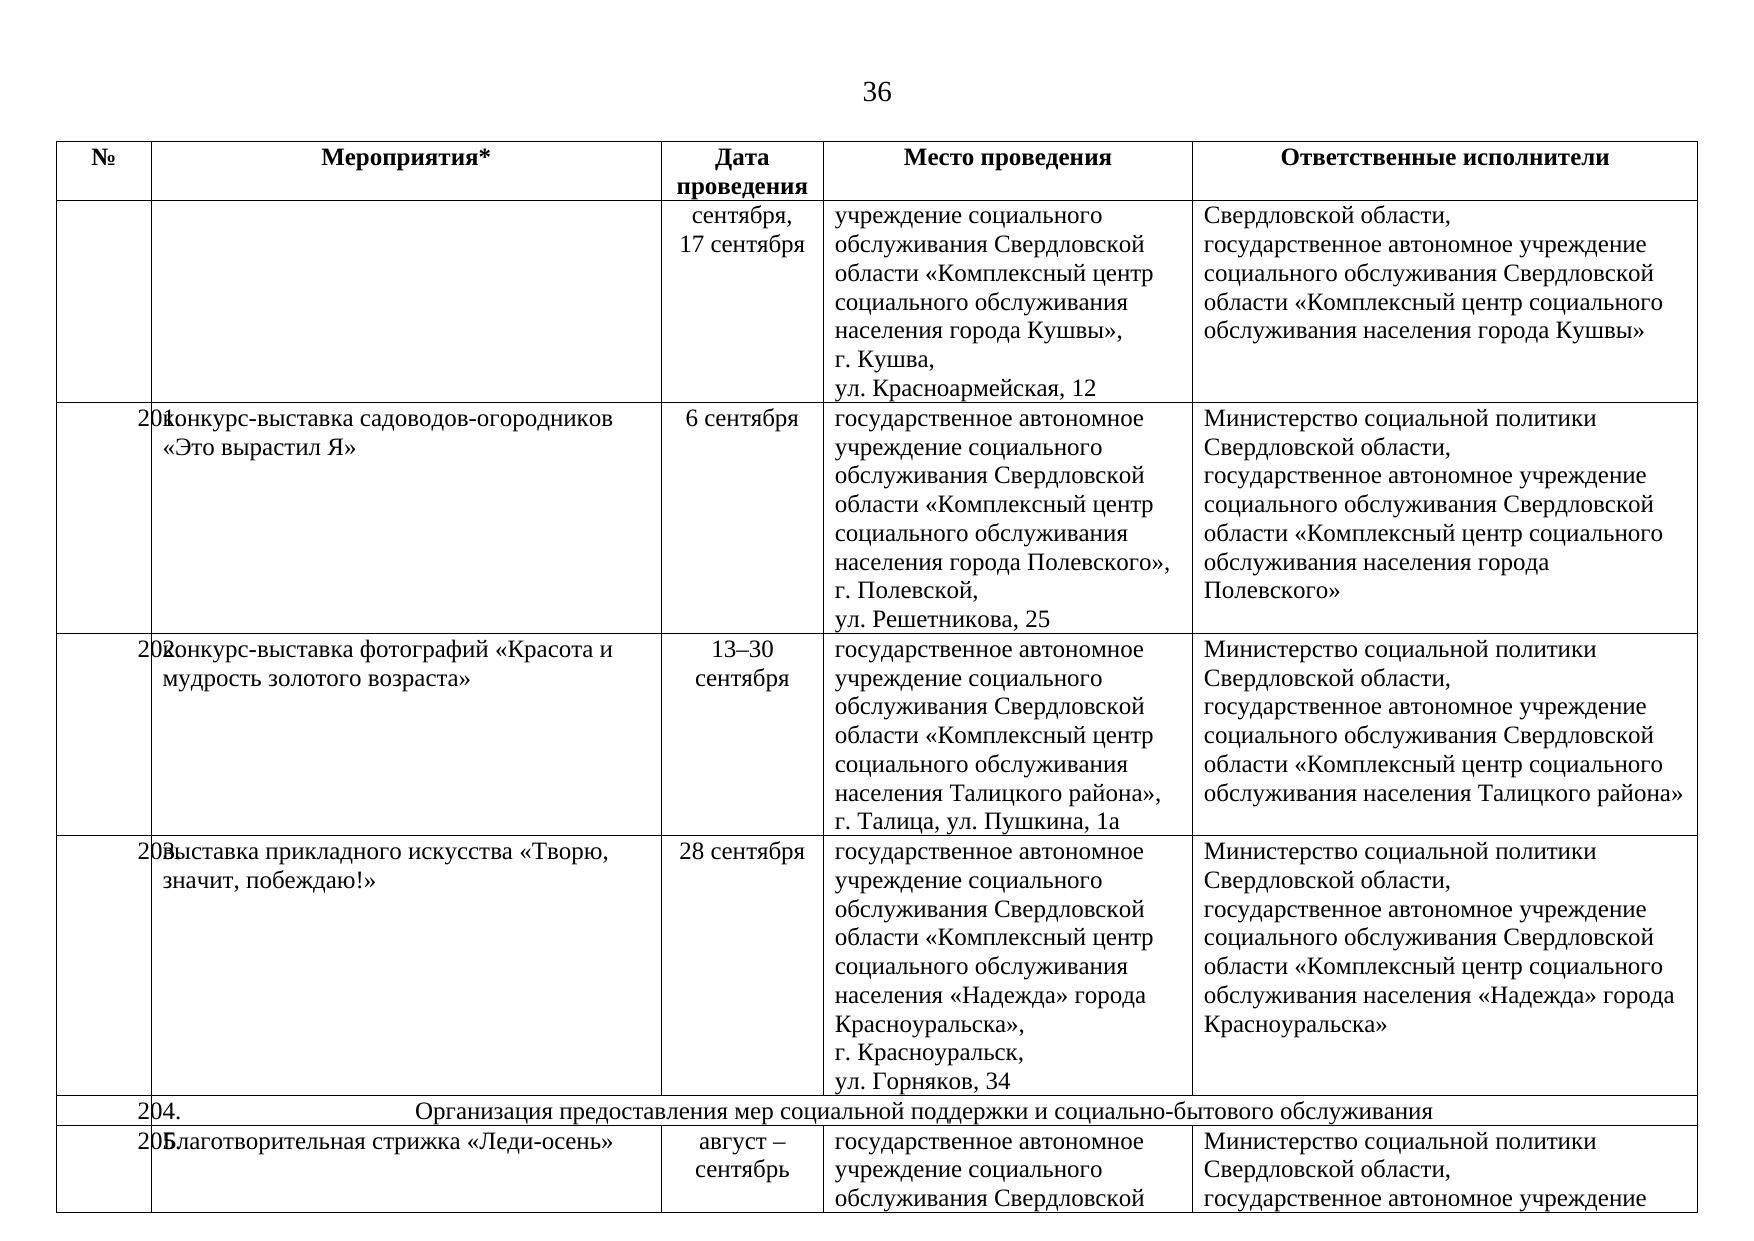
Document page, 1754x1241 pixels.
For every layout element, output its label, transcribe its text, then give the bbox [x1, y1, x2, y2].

table_cell 13–30 сентября [662, 634, 823, 835]
table_cell учреждение социального обслуживания Свердловской области «Комплексный центр социального обслуживания населения города Кушвы», г. Кушва, ул. Красноармейская, 12 [824, 201, 1192, 402]
table_cell [57, 201, 151, 402]
table_cell конкурс-выставка фотографий «Красота и мудрость золотого возраста» [152, 634, 661, 835]
table_cell выставка «Дары осени» [152, 201, 661, 402]
table_cell государственное автономное учреждение социального обслуживания Свердловской области «Комплексный центр социального обслуживания населения Талицкого района», г. Талица, ул. Пушкина, 1а [824, 634, 1192, 835]
table_cell [57, 1126, 151, 1212]
table_cell 6 сентября [662, 403, 823, 633]
table_cell Министерство социальной политики Свердловской области, государственное автономное учреждение социального обслуживания Свердловской области «Комплексный центр социального обслуживания населения города Полевского» [1193, 403, 1697, 633]
table_cell конкурс-выставка садоводов-огородников «Это вырастил Я» [152, 403, 661, 633]
table_cell государственное автономное учреждение социального обслуживания Свердловской [824, 1126, 1192, 1212]
table_cell [57, 1096, 151, 1125]
table_header Место проведения [824, 142, 1192, 199]
table_cell государственное автономное учреждение социального обслуживания Свердловской области «Комплексный центр социального обслуживания населения города Полевского», г. Полевской, ул. Решетникова, 25 [824, 403, 1192, 633]
table_cell Свердловской области, государственное автономное учреждение социального обслуживания Свердловской области «Комплексный центр социального обслуживания населения города Кушвы» [1193, 201, 1697, 402]
table_cell Министерство социальной политики Свердловской области, государственное автономное учреждение социального обслуживания Свердловской области «Комплексный центр социального обслуживания населения «Надежда» города Красноуральска» [1193, 836, 1697, 1095]
table_cell выставка прикладного искусства «Творю, значит, побеждаю!» [152, 836, 661, 1095]
table_header Ответственные исполнители [1193, 142, 1697, 199]
table_cell [57, 403, 151, 633]
table_cell [57, 634, 151, 835]
table_header Мероприятия* [152, 142, 661, 199]
table_cell [57, 836, 151, 1095]
table_cell сентября, 17 сентября [662, 201, 823, 402]
table_cell 28 сентября [662, 836, 823, 1095]
table_header Дата проведения [662, 142, 823, 199]
table_header № [57, 142, 151, 199]
table_cell Министерство социальной политики Свердловской области, государственное автономное учреждение [1193, 1126, 1697, 1212]
table_cell государственное автономное учреждение социального обслуживания Свердловской области «Комплексный центр социального обслуживания населения «Надежда» города Красноуральска», г. Красноуральск, ул. Горняков, 34 [824, 836, 1192, 1095]
table_cell Организация предоставления мер социальной поддержки и социально-бытового обслуживания [152, 1096, 1697, 1125]
table_cell август – сентябрь [662, 1126, 823, 1212]
table_cell Министерство социальной политики Свердловской области, государственное автономное учреждение социального обслуживания Свердловской области «Комплексный центр социального обслуживания населения Талицкого района» [1193, 634, 1697, 835]
table_cell Благотворительная стрижка «Леди-осень» [152, 1126, 661, 1212]
